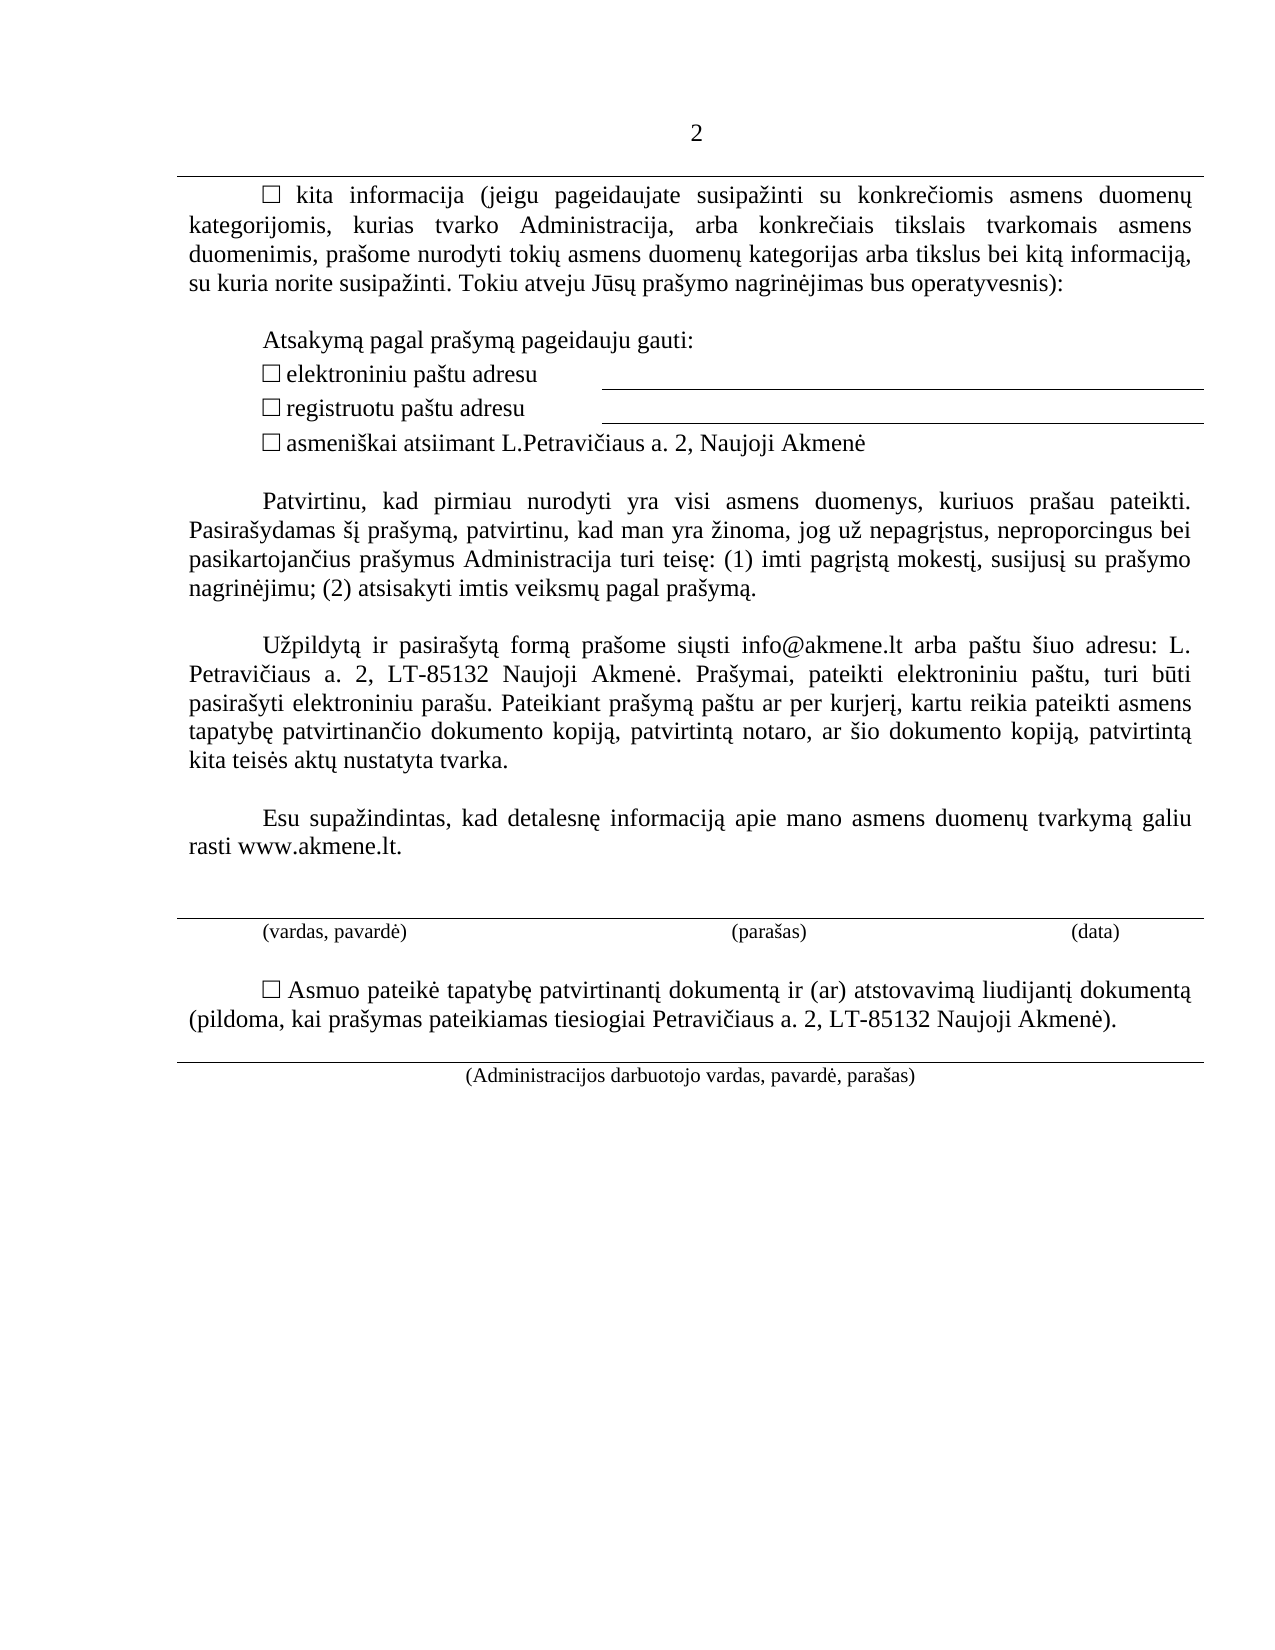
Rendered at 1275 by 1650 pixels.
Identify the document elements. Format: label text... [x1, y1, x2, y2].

table_cell [177, 889, 646, 918]
table_cell □ registruotu paštu adresu [177, 389, 602, 423]
table_cell [602, 355, 1204, 388]
table_cell [646, 889, 986, 918]
table_cell □ Asmuo pateikė tapatybę patvirtinantį dokumentą ir (ar) atstovavimą liudijantį dokumentą (pildoma, kai prašymas pateikiamas tiesiogiai Petravičiaus a. 2, LT-85132 Naujoji Akmenė). [177, 971, 1204, 1062]
table_cell [986, 889, 1204, 918]
table_cell (Administracijos darbuotojo vardas, pavardė, parašas) [177, 1063, 1204, 1087]
table_cell Atsakymą pagal prašymą pageidauju gauti: [177, 325, 1204, 355]
table_cell (data) [986, 919, 1204, 947]
table_cell (parašas) [646, 919, 986, 947]
table_cell [602, 390, 1204, 423]
table_cell □ kita informacija (jeigu pageidaujate susipažinti su konkrečiomis asmens duomenų kategorijomis, kurias tvarko Administracija, arba konkrečiais tikslais tvarkomais asmens duomenimis, prašome nurodyti tokių asmens duomenų kategorijas arba tikslus bei kitą informaciją, su kuria norite susipažinti. Tokiu atveju Jūsų prašymo nagrinėjimas bus operatyvesnis): [177, 177, 1204, 325]
table_cell □ asmeniškai atsiimant L.Petravičiaus a. 2, Naujoji Akmenė [177, 423, 1204, 458]
table_cell Patvirtinu, kad pirmiau nurodyti yra visi asmens duomenys, kuriuos prašau pateikti. Pasirašydamas šį prašymą, patvirtinu, kad man yra žinoma, jog už nepagrįstus, neproporcingus bei pasikartojančius prašymus Administracija turi teisę: (1) imti pagrįstą mokestį, susijusį su prašymo nagrinėjimu; (2) atsisakyti imtis veiksmų pagal prašymą. Užpildytą ir pasirašytą formą prašome siųsti info@akmene.lt arba paštu šiuo adresu: L. Petravičiaus a. 2, LT-85132 Naujoji Akmenė. Prašymai, pateikti elektroniniu paštu, turi būti pasirašyti elektroniniu parašu. Pateikiant prašymą paštu ar per kurjerį, kartu reikia pateikti asmens tapatybę patvirtinančio dokumento kopiją, patvirtintą notaro, ar šio dokumento kopiją, patvirtintą kita teisės aktų nustatyta tvarka. Esu supažindintas, kad detalesnę informaciją apie mano asmens duomenų tvarkymą galiu rasti www.akmene.lt. [177, 458, 1204, 889]
table_cell [177, 947, 1204, 971]
table_cell (vardas, pavardė) [177, 919, 646, 947]
table_cell □ elektroniniu paštu adresu [177, 355, 602, 388]
